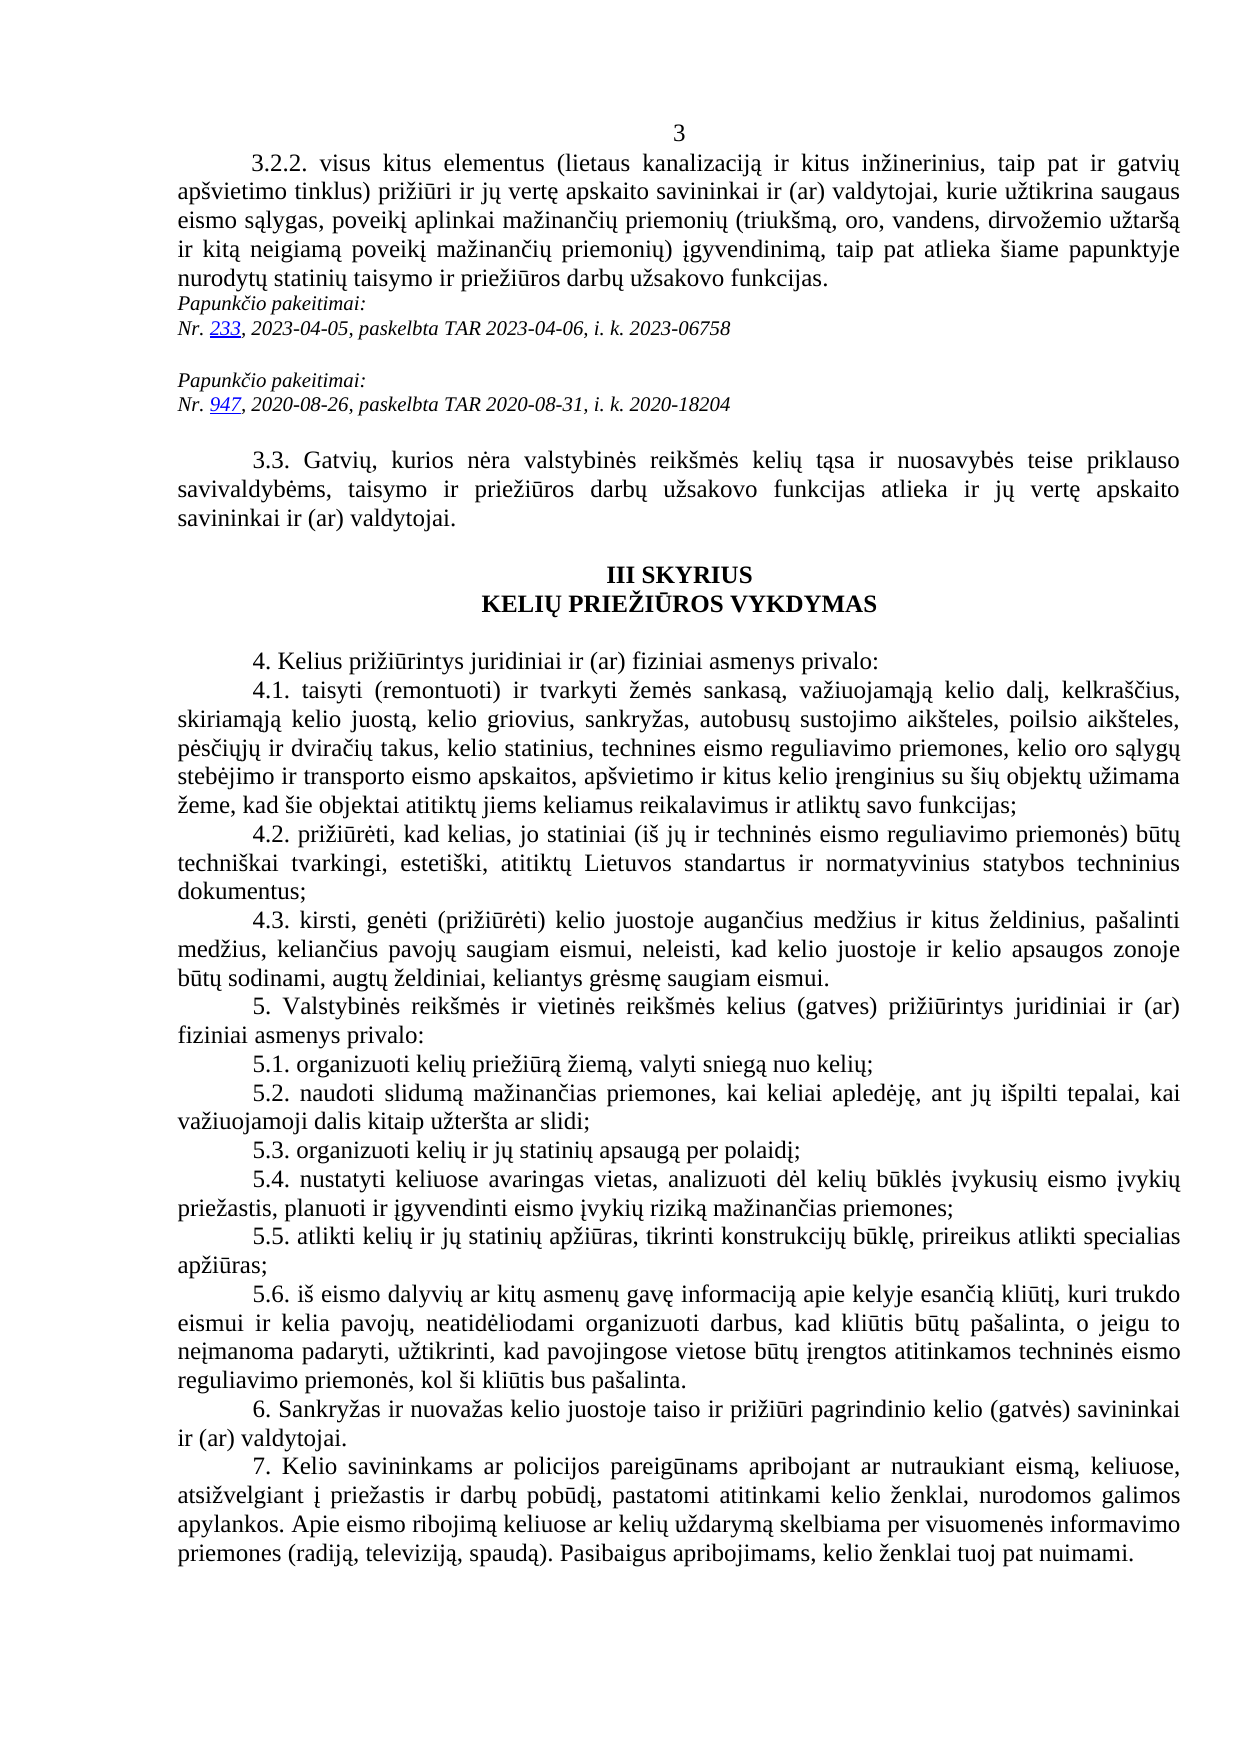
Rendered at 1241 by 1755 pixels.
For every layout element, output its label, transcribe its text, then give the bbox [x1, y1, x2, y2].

text Nr. 947, 2020-08-26, paskelbta TAR 2020-08-31, i. k. 2020-18204 [177, 392, 1181, 416]
text Papunkčio pakeitimai: [177, 291, 1181, 315]
text Papunkčio pakeitimai: [177, 368, 1181, 392]
text 5.4. nustatyti keliuose avaringas vietas, analizuoti dėl kelių būklės įvykusių eismo įvykių priežastis, planuoti ir įgyvendinti eismo įvykių riziką mažinančias priemones; [177, 1164, 1181, 1221]
text 4.1. taisyti (remontuoti) ir tvarkyti žemės sankasą, važiuojamąją kelio dalį, kelkraščius, skiriamąją kelio juostą, kelio griovius, sankryžas, autobusų sustojimo aikšteles, poilsio aikšteles, pėsčiųjų ir dviračių takus, kelio statinius, technines eismo reguliavimo priemones, kelio oro sąlygų stebėjimo ir transporto eismo apskaitos, apšvietimo ir kitus kelio įrenginius su šių objektų užimama žeme, kad šie objektai atitiktų jiems keliamus reikalavimus ir atliktų savo funkcijas; [177, 675, 1181, 819]
text 5. Valstybinės reikšmės ir vietinės reikšmės kelius (gatves) prižiūrintys juridiniai ir (ar) fiziniai asmenys privalo: [177, 991, 1181, 1049]
text 3.2.2. visus kitus elementus (lietaus kanalizaciją ir kitus inžinerinius, taip pat ir gatvių apšvietimo tinklus) prižiūri ir jų vertę apskaito savininkai ir (ar) valdytojai, kurie užtikrina saugaus eismo sąlygas, poveikį aplinkai mažinančių priemonių (triukšmą, oro, vandens, dirvožemio užtaršą ir kitą neigiamą poveikį mažinančių priemonių) įgyvendinimą, taip pat atlieka šiame papunktyje nurodytų statinių taisymo ir priežiūros darbų užsakovo funkcijas. [177, 148, 1181, 291]
text 5.3. organizuoti kelių ir jų statinių apsaugą per polaidį; [177, 1135, 1181, 1164]
text Nr. 233, 2023-04-05, paskelbta TAR 2023-04-06, i. k. 2023-06758 [177, 315, 1181, 339]
text 7. Kelio savininkams ar policijos pareigūnams apribojant ar nutraukiant eismą, keliuose, atsižvelgiant į priežastis ir darbų pobūdį, pastatomi atitinkami kelio ženklai, nurodomos galimos apylankos. Apie eismo ribojimą keliuose ar kelių uždarymą skelbiama per visuomenės informavimo priemones (radiją, televiziją, spaudą). Pasibaigus apribojimams, kelio ženklai tuoj pat nuimami. [177, 1451, 1181, 1566]
text 5.1. organizuoti kelių priežiūrą žiemą, valyti sniegą nuo kelių; [177, 1049, 1181, 1078]
text 4.2. prižiūrėti, kad kelias, jo statiniai (iš jų ir techninės eismo reguliavimo priemonės) būtų techniškai tvarkingi, estetiški, atitiktų Lietuvos standartus ir normatyvinius statybos techninius dokumentus; [177, 819, 1181, 905]
text 3.3. Gatvių, kurios nėra valstybinės reikšmės kelių tąsa ir nuosavybės teise priklauso savivaldybėms, taisymo ir priežiūros darbų užsakovo funkcijas atlieka ir jų vertę apskaito savininkai ir (ar) valdytojai. [177, 445, 1181, 531]
text III SKYRIUS [177, 560, 1181, 589]
text 4.3. kirsti, genėti (prižiūrėti) kelio juostoje augančius medžius ir kitus želdinius, pašalinti medžius, keliančius pavojų saugiam eismui, neleisti, kad kelio juostoje ir kelio apsaugos zonoje būtų sodinami, augtų želdiniai, keliantys grėsmę saugiam eismui. [177, 905, 1181, 991]
text 6. Sankryžas ir nuovažas kelio juostoje taiso ir prižiūri pagrindinio kelio (gatvės) savininkai ir (ar) valdytojai. [177, 1394, 1181, 1451]
text 4. Kelius prižiūrintys juridiniai ir (ar) fiziniai asmenys privalo: [177, 646, 1181, 675]
text 5.5. atlikti kelių ir jų statinių apžiūras, tikrinti konstrukcijų būklę, prireikus atlikti specialias apžiūras; [177, 1221, 1181, 1279]
text KELIŲ PRIEŽIŪROS VYKDYMAS [177, 589, 1181, 618]
text 5.6. iš eismo dalyvių ar kitų asmenų gavę informaciją apie kelyje esančią kliūtį, kuri trukdo eismui ir kelia pavojų, neatidėliodami organizuoti darbus, kad kliūtis būtų pašalinta, o jeigu to neįmanoma padaryti, užtikrinti, kad pavojingose vietose būtų įrengtos atitinkamos techninės eismo reguliavimo priemonės, kol ši kliūtis bus pašalinta. [177, 1279, 1181, 1394]
text 5.2. naudoti slidumą mažinančias priemones, kai keliai apledėję, ant jų išpilti tepalai, kai važiuojamoji dalis kitaip užteršta ar slidi; [177, 1078, 1181, 1135]
